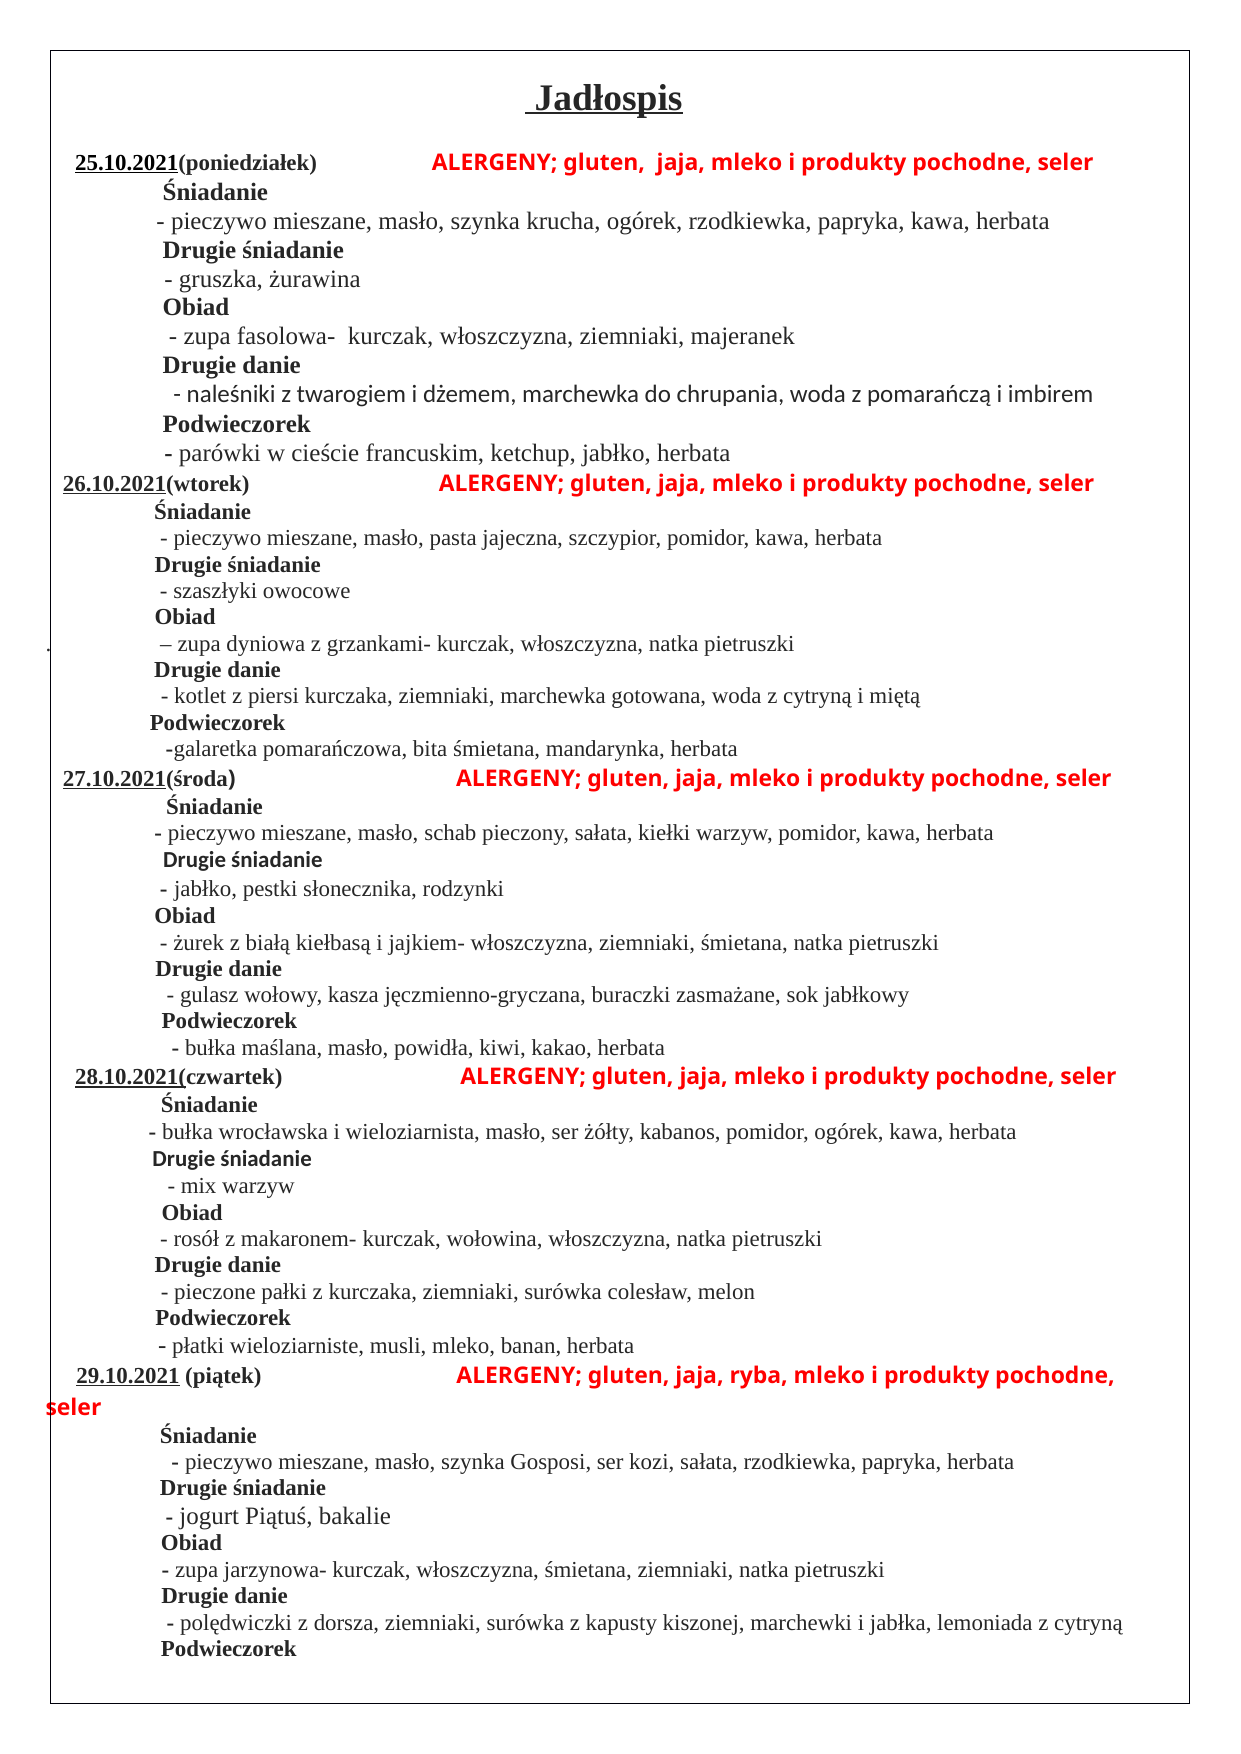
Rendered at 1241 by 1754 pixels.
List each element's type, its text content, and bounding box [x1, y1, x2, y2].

list - gruszka, żurawina [51, 264, 1165, 292]
list Drugie danie [51, 1251, 1165, 1278]
list - rosół z makaronem- kurczak, wołowina, włoszczyzna, natka pietruszki [51, 1225, 1165, 1251]
list Podwieczorek [75, 1304, 1165, 1330]
list Obiad . – zupa dyniowa z grzankami- kurczak, włoszczyzna, natka pietruszki [51, 603, 1165, 656]
text Podwieczorek [75, 1635, 1165, 1661]
text Obiad [75, 1529, 1165, 1556]
list - pieczywo mieszane, masło, szynka Gosposi, ser kozi, sałata, rzodkiewka, papryka, herbata [51, 1448, 1165, 1474]
list Drugie śniadanie [51, 1474, 1165, 1501]
list - pieczywo mieszane, masło, schab pieczony, sałata, kiełki warzyw, pomidor, kawa, herbata [51, 819, 1165, 845]
list Obiad [150, 1199, 1165, 1225]
text - polędwiczki z dorsza, ziemniaki, surówka z kapusty kiszonej, marchewki i jabłka, lemoniada z cytryną [75, 1608, 1165, 1635]
list Obiad [51, 902, 1165, 928]
text Śniadanie [75, 1092, 1165, 1118]
list - bułka wrocławska i wieloziarnista, masło, ser żółty, kabanos, pomidor, ogórek, kawa, herbata [51, 1118, 1165, 1144]
list Śniadanie [75, 177, 1165, 206]
list - bułka maślana, masło, powidła, kiwi, kakao, herbata [51, 1034, 1165, 1060]
list - gulasz wołowy, kasza jęczmienno-gryczana, buraczki zasmażane, sok jabłkowy [75, 981, 1165, 1008]
list - pieczone pałki z kurczaka, ziemniaki, surówka colesław, melon [75, 1278, 1165, 1304]
list - zupa fasolowa- kurczak, włoszczyzna, ziemniaki, majeranek [150, 321, 1165, 350]
text Jadłospis [75, 75, 1165, 118]
list - mix warzyw [150, 1172, 1165, 1199]
text Drugie danie [75, 350, 1165, 379]
text Drugie śniadanie [75, 235, 1165, 264]
list -galaretka pomarańczowa, bita śmietana, mandarynka, herbata [51, 735, 1165, 761]
list - pieczywo mieszane, masło, pasta jajeczna, szczypior, pomidor, kawa, herbata [51, 524, 1165, 551]
text Drugie śniadanie [75, 1144, 1165, 1172]
list Śniadanie [51, 498, 1165, 524]
list 29.10.2021 (piątek) ALERGENY; gluten, jaja, ryba, mleko i produkty pochodne, seler [51, 1359, 1165, 1422]
text Drugie śniadanie [75, 845, 1165, 873]
list - jabłko, pestki słonecznika, rodzynki [51, 873, 1165, 902]
text - pieczywo mieszane, masło, szynka krucha, ogórek, rzodkiewka, papryka, kawa, herbata [75, 206, 1165, 235]
list Śniadanie [51, 1422, 1165, 1448]
list - jogurt Piątuś, bakalie [51, 1501, 1165, 1529]
text Drugie danie [75, 1582, 1165, 1608]
list - szaszłyki owocowe [51, 577, 1165, 603]
list [45, 902, 50, 928]
list Drugie śniadanie [51, 551, 1165, 577]
list 27.10.2021(środa) ALERGENY; gluten, jaja, mleko i produkty pochodne, seler [51, 761, 1165, 793]
list - żurek z białą kiełbasą i jajkiem- włoszczyzna, ziemniaki, śmietana, natka pietruszki [51, 928, 1165, 955]
list Podwieczorek [75, 709, 1165, 735]
list - parówki w cieście francuskim, ketchup, jabłko, herbata [51, 438, 1165, 467]
list Podwieczorek [150, 1008, 1165, 1034]
list - kotlet z piersi kurczaka, ziemniaki, marchewka gotowana, woda z cytryną i miętą [75, 682, 1165, 709]
list Podwieczorek [150, 409, 1165, 438]
list - zupa jarzynowa- kurczak, włoszczyzna, śmietana, ziemniaki, natka pietruszki [150, 1556, 1165, 1582]
list Drugie danie [51, 656, 1165, 682]
text 28.10.2021(czwartek) ALERGENY; gluten, jaja, mleko i produkty pochodne, seler [75, 1060, 1165, 1092]
text Obiad [75, 292, 1165, 321]
text 25.10.2021(poniedziałek) ALERGENY; gluten, jaja, mleko i produkty pochodne, seler [75, 146, 1165, 177]
list 26.10.2021(wtorek) ALERGENY; gluten, jaja, mleko i produkty pochodne, seler [51, 467, 1165, 498]
list - płatki wieloziarniste, musli, mleko, banan, herbata [51, 1330, 1165, 1359]
text Drugie danie [75, 955, 1165, 981]
list Śniadanie [51, 793, 1165, 819]
text - naleśniki z twarogiem i dżemem, marchewka do chrupania, woda z pomarańczą i imbirem [75, 379, 1165, 409]
